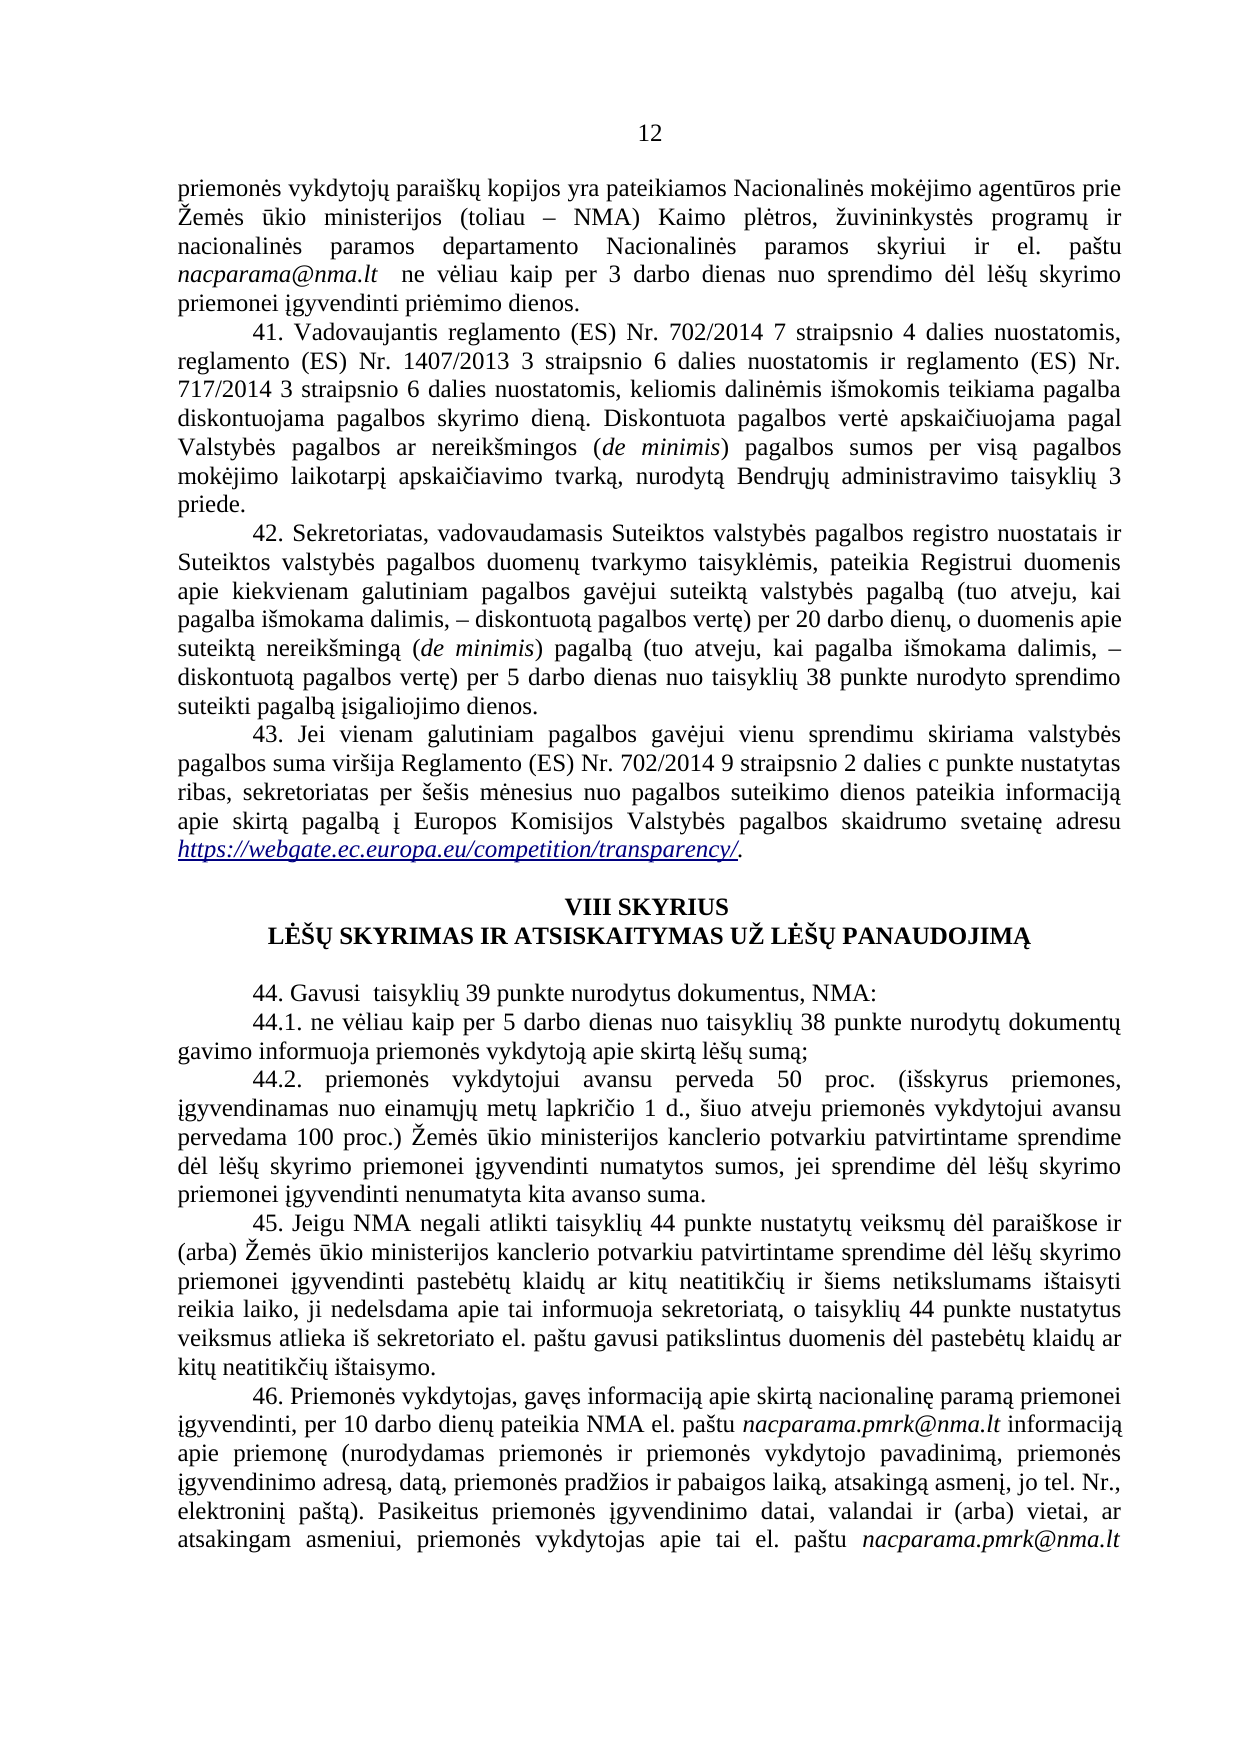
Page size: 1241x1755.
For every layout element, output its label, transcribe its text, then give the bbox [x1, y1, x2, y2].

text 41. Vadovaujantis reglamento (ES) Nr. 702/2014 7 straipsnio 4 dalies nuostatomis, reglamento (ES) Nr. 1407/2013 3 straipsnio 6 dalies nuostatomis ir reglamento (ES) Nr. 717/2014 3 straipsnio 6 dalies nuostatomis, keliomis dalinėmis išmokomis teikiama pagalba diskontuojama pagalbos skyrimo dieną. Diskontuota pagalbos vertė apskaičiuojama pagal Valstybės pagalbos ar nereikšmingos (de minimis) pagalbos sumos per visą pagalbos mokėjimo laikotarpį apskaičiavimo tvarką, nurodytą Bendrųjų administravimo taisyklių 3 priede. [177, 317, 1122, 518]
text 43. Jei vienam galutiniam pagalbos gavėjui vienu sprendimu skiriama valstybės pagalbos suma viršija Reglamento (ES) Nr. 702/2014 9 straipsnio 2 dalies c punkte nustatytas ribas, sekretoriatas per šešis mėnesius nuo pagalbos suteikimo dienos pateikia informaciją apie skirtą pagalbą į Europos Komisijos Valstybės pagalbos skaidrumo svetainę adresu https://webgate.ec.europa.eu/competition/transparency/. [177, 719, 1122, 863]
text VIII SKYRIUS [177, 892, 1122, 921]
text 45. Jeigu NMA negali atlikti taisyklių 44 punkte nustatytų veiksmų dėl paraiškose ir (arba) Žemės ūkio ministerijos kanclerio potvarkiu patvirtintame sprendime dėl lėšų skyrimo priemonei įgyvendinti pastebėtų klaidų ar kitų neatitikčių ir šiems netikslumams ištaisyti reikia laiko, ji nedelsdama apie tai informuoja sekretoriatą, o taisyklių 44 punkte nustatytus veiksmus atlieka iš sekretoriato el. paštu gavusi patikslintus duomenis dėl pastebėtų klaidų ar kitų neatitikčių ištaisymo. [177, 1208, 1122, 1381]
text 44.2. priemonės vykdytojui avansu perveda 50 proc. (išskyrus priemones, įgyvendinamas nuo einamųjų metų lapkričio 1 d., šiuo atveju priemonės vykdytojui avansu pervedama 100 proc.) Žemės ūkio ministerijos kanclerio potvarkiu patvirtintame sprendime dėl lėšų skyrimo priemonei įgyvendinti numatytos sumos, jei sprendime dėl lėšų skyrimo priemonei įgyvendinti nenumatyta kita avanso suma. [177, 1064, 1122, 1208]
text priemonės vykdytojų paraiškų kopijos yra pateikiamos Nacionalinės mokėjimo agentūros prie Žemės ūkio ministerijos (toliau – NMA) Kaimo plėtros, žuvininkystės programų ir nacionalinės paramos departamento Nacionalinės paramos skyriui ir el. paštu nacparama@nma.lt ne vėliau kaip per 3 darbo dienas nuo sprendimo dėl lėšų skyrimo priemonei įgyvendinti priėmimo dienos. [177, 173, 1122, 317]
text 44.1. ne vėliau kaip per 5 darbo dienas nuo taisyklių 38 punkte nurodytų dokumentų gavimo informuoja priemonės vykdytoją apie skirtą lėšų sumą; [177, 1007, 1122, 1064]
text 44. Gavusi taisyklių 39 punkte nurodytus dokumentus, NMA: [177, 978, 1122, 1007]
text 42. Sekretoriatas, vadovaudamasis Suteiktos valstybės pagalbos registro nuostatais ir Suteiktos valstybės pagalbos duomenų tvarkymo taisyklėmis, pateikia Registrui duomenis apie kiekvienam galutiniam pagalbos gavėjui suteiktą valstybės pagalbą (tuo atveju, kai pagalba išmokama dalimis, – diskontuotą pagalbos vertę) per 20 darbo dienų, o duomenis apie suteiktą nereikšmingą (de minimis) pagalbą (tuo atveju, kai pagalba išmokama dalimis, – diskontuotą pagalbos vertę) per 5 darbo dienas nuo taisyklių 38 punkte nurodyto sprendimo suteikti pagalbą įsigaliojimo dienos. [177, 518, 1122, 719]
text 46. Priemonės vykdytojas, gavęs informaciją apie skirtą nacionalinę paramą priemonei įgyvendinti, per 10 darbo dienų pateikia NMA el. paštu nacparama.pmrk@nma.lt informaciją apie priemonę (nurodydamas priemonės ir priemonės vykdytojo pavadinimą, priemonės įgyvendinimo adresą, datą, priemonės pradžios ir pabaigos laiką, atsakingą asmenį, jo tel. Nr., elektroninį paštą). Pasikeitus priemonės įgyvendinimo datai, valandai ir (arba) vietai, ar atsakingam asmeniui, priemonės vykdytojas apie tai el. paštu nacparama.pmrk@nma.lt [177, 1381, 1122, 1553]
text LĖŠŲ SKYRIMAS IR ATSISKAITYMAS UŽ LĖŠŲ PANAUDOJIMĄ [177, 921, 1122, 949]
